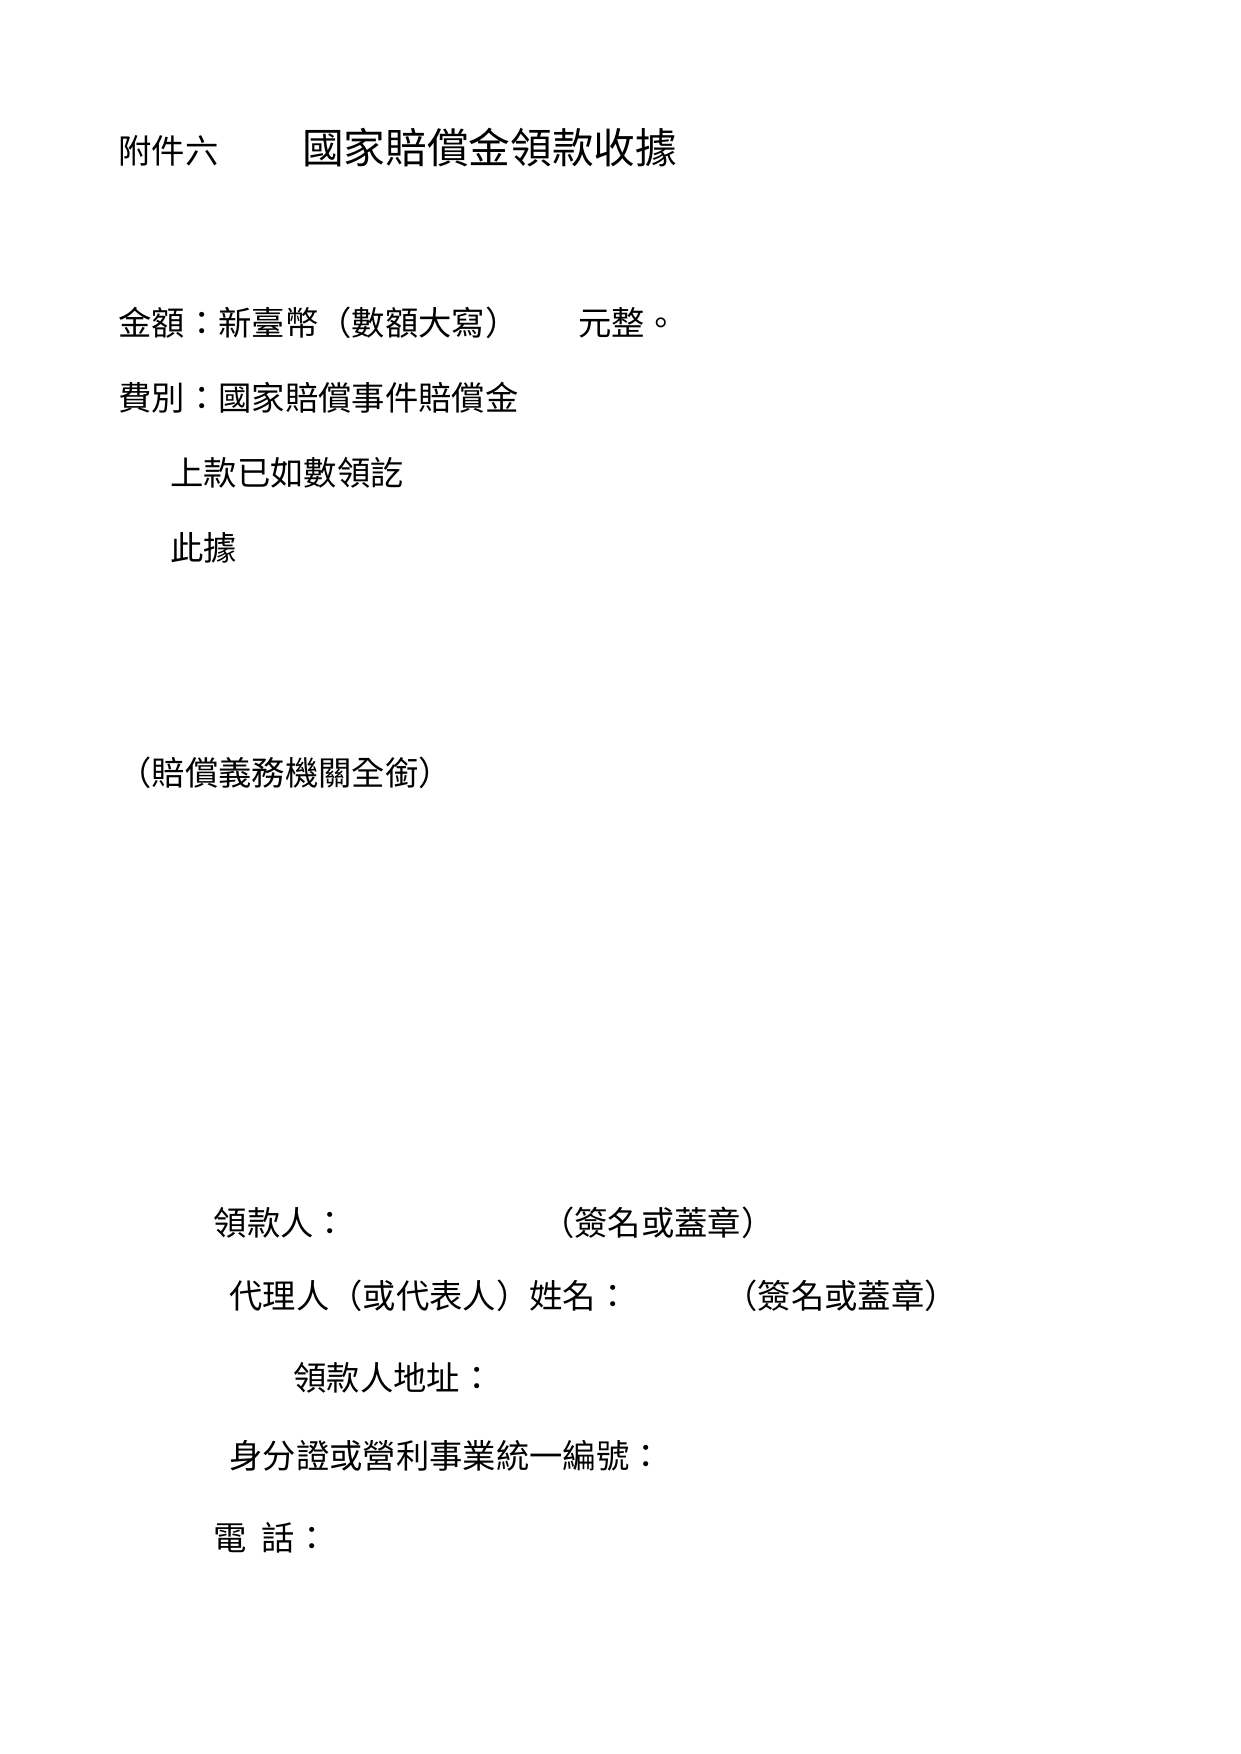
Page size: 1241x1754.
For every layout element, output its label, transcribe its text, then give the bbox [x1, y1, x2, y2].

text 領款人地址： [293, 1338, 1122, 1413]
text 領款人： （簽名或蓋章） [118, 1183, 1122, 1258]
text 費別：國家賠償事件賠償金 [118, 358, 1122, 433]
text 此據 [118, 508, 1122, 583]
text 上款已如數領訖 [118, 433, 1122, 508]
text 電 話： [118, 1499, 1122, 1574]
text （賠償義務機關全銜） [118, 733, 1122, 808]
text 附件六 國家賠償金領款收據 [118, 108, 1122, 183]
text 身分證或營利事業統一編號： [160, 1418, 1122, 1493]
text 金額：新臺幣（數額大寫） 元整。 [118, 283, 1122, 358]
text 代理人（或代表人）姓名： （簽名或蓋章） [160, 1258, 1122, 1333]
